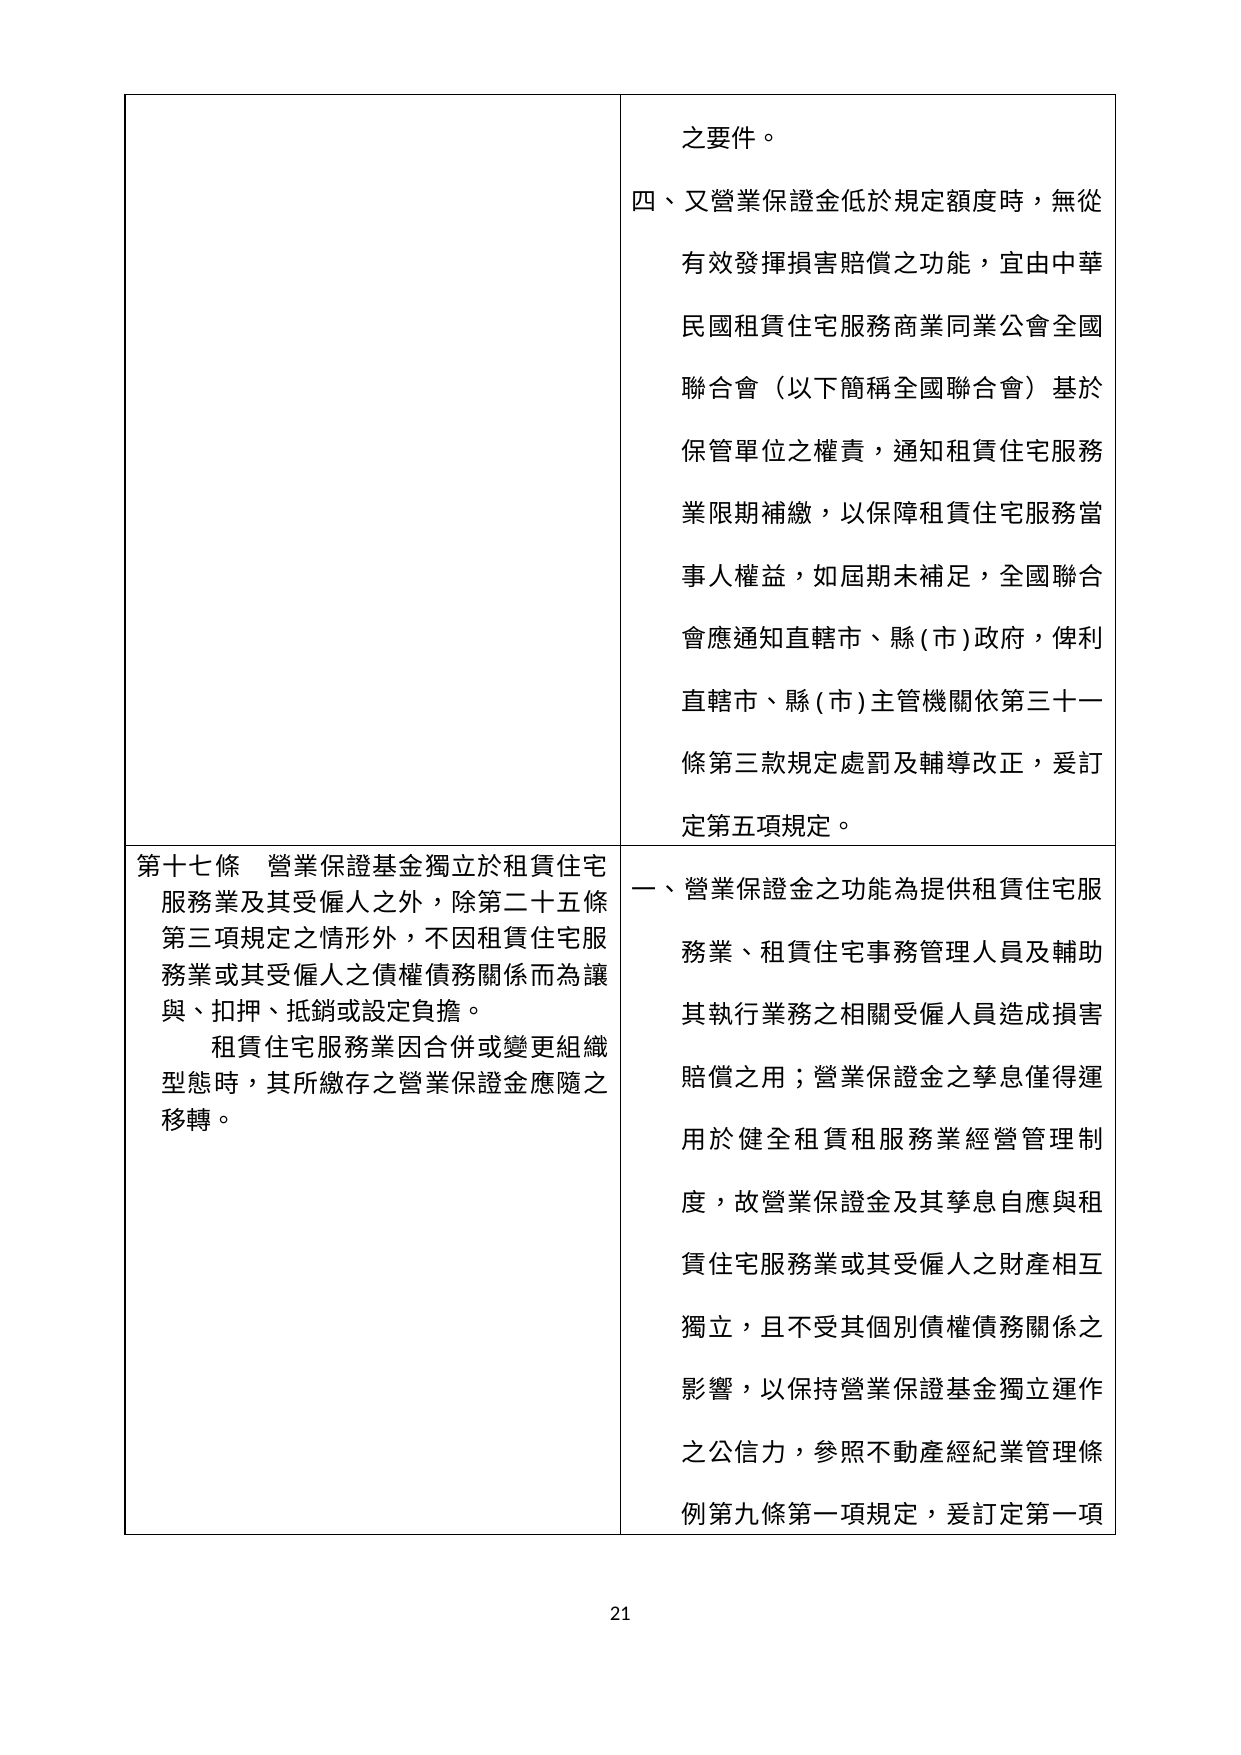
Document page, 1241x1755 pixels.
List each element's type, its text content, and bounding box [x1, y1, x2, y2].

table_cell 之要件。 四、又營業保證金低於規定額度時，無從有效發揮損害賠償之功能，宜由中華民國租賃住宅服務商業同業公會全國聯合會（以下簡稱全國聯合會）基於保管單位之權責，通知租賃住宅服務業限期補繳，以保障租賃住宅服務當事人權益，如屆期未補足，全國聯合會應通知直轄市、縣(市)政府，俾利直轄市、縣(市)主管機關依第三十一條第三款規定處罰及輔導改正，爰訂定第五項規定。 [621, 95, 1115, 845]
table_cell [126, 95, 620, 845]
table_cell 一、營業保證金之功能為提供租賃住宅服務業、租賃住宅事務管理人員及輔助其執行業務之相關受僱人員造成損害賠償之用；營業保證金之孳息僅得運用於健全租賃租服務業經營管理制度，故營業保證金及其孳息自應與租賃住宅服務業或其受僱人之財產相互獨立，且不受其個別債權債務關係之影響，以保持營業保證基金獨立運作之公信力，參照不動產經紀業管理條例第九條第一項規定，爰訂定第一項 [621, 846, 1115, 1534]
table_cell 第十七條 營業保證基金獨立於租賃住宅服務業及其受僱人之外，除第二十五條第三項規定之情形外，不因租賃住宅服務業或其受僱人之債權債務關係而為讓與、扣押、抵銷或設定負擔。 租賃住宅服務業因合併或變更組織型態時，其所繳存之營業保證金應隨之移轉。 [126, 846, 620, 1534]
